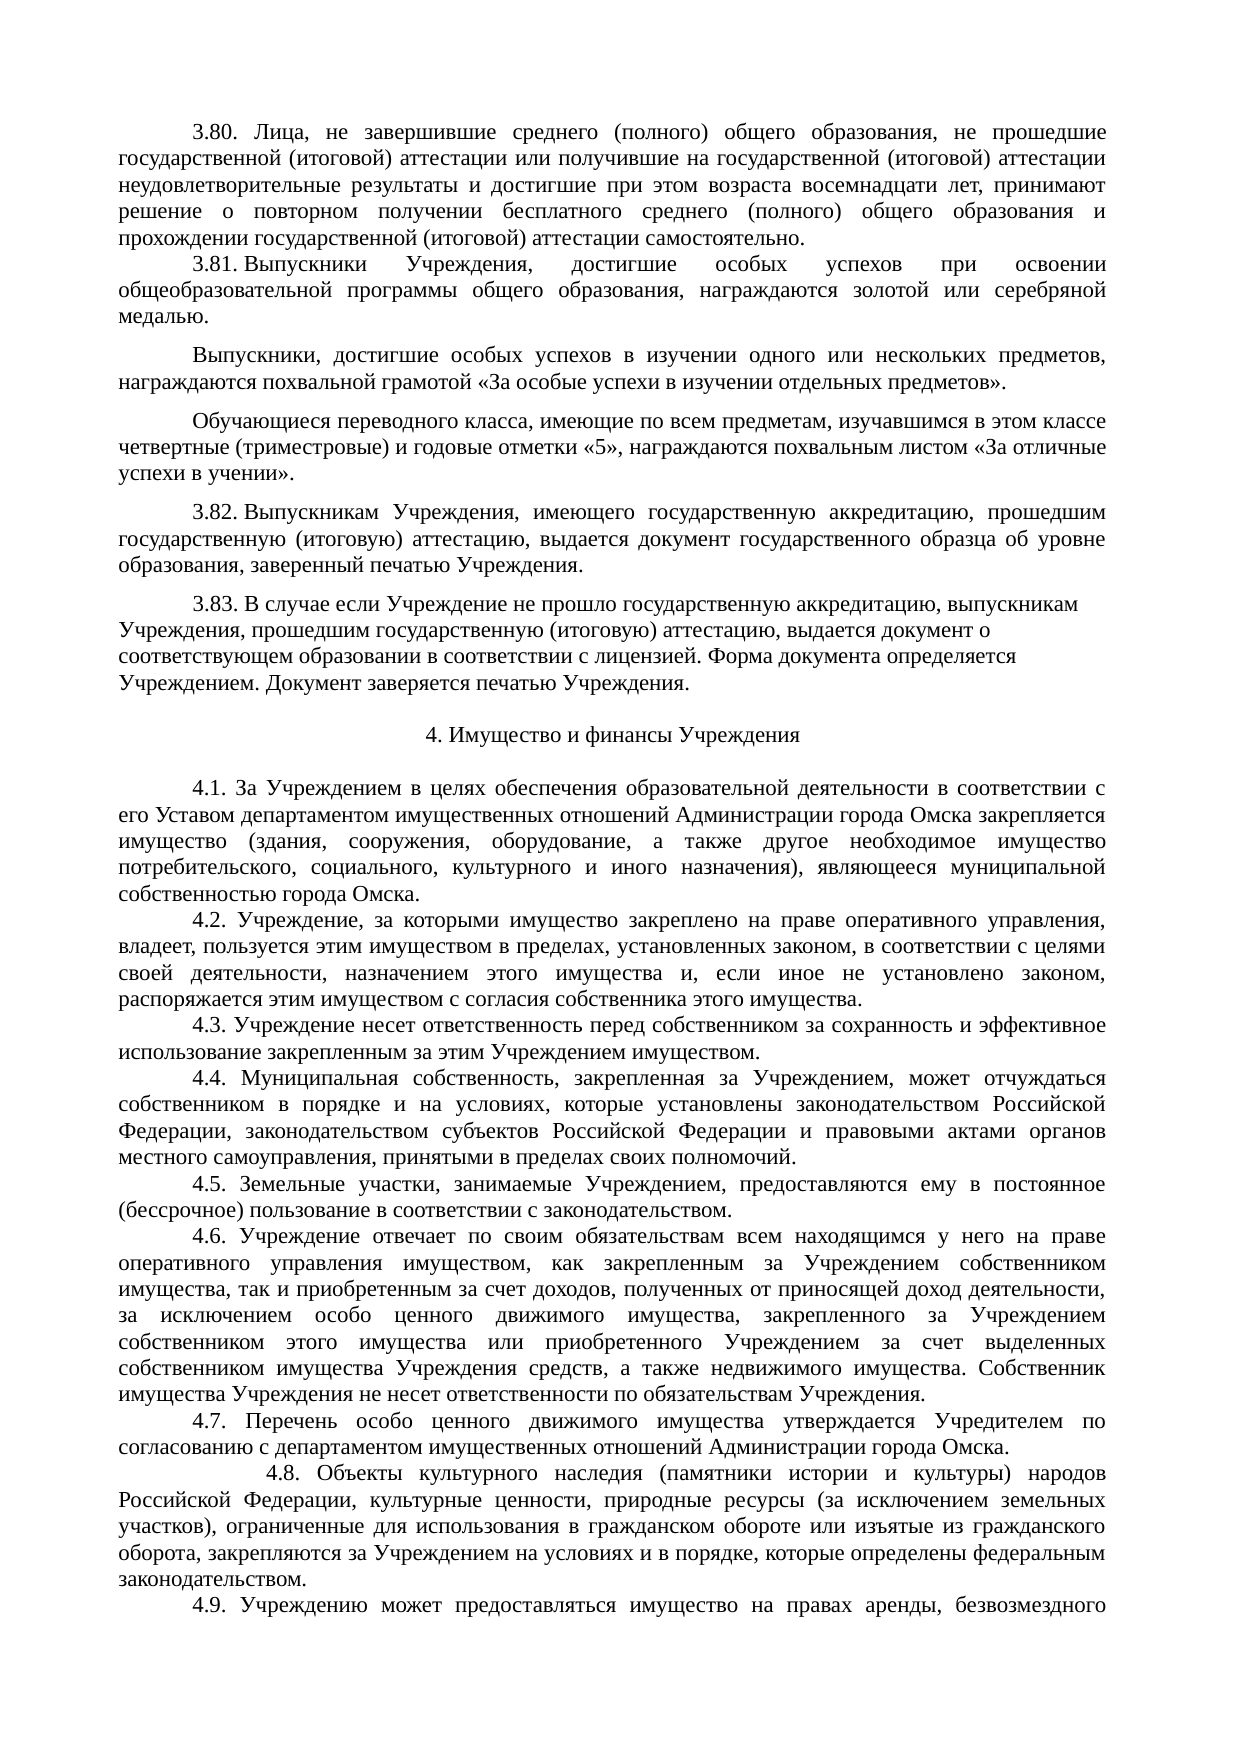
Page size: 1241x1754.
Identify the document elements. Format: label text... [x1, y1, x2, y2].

text 4.8. Объекты культурного наследия (памятники истории и культуры) народов Российской Федерации, культурные ценности, природные ресурсы (за исключением земельных участков), ограниченные для использования в гражданском обороте или изъятые из гражданского оборота, закрепляются за Учреждением на условиях и в порядке, которые определены федеральным законодательством. [118, 1459, 1107, 1591]
text 4.1. За Учреждением в целях обеспечения образовательной деятельности в соответствии с его Уставом департаментом имущественных отношений Администрации города Омска закрепляется имущество (здания, сооружения, оборудование, а также другое необходимое имущество потребительского, социального, культурного и иного назначения), являющееся муниципальной собственностью города Омска. [118, 774, 1107, 906]
text 4. Имущество и финансы Учреждения [118, 722, 1107, 748]
text 3.82. Выпускникам Учреждения, имеющего государственную аккредитацию, прошедшим государственную (итоговую) аттестацию, выдается документ государственного образца об уровне образования, заверенный печатью Учреждения. [118, 498, 1107, 577]
text 4.2. Учреждение, за которыми имущество закреплено на праве оперативного управления, владеет, пользуется этим имуществом в пределах, установленных законом, в соответствии с целями своей деятельности, назначением этого имущества и, если иное не установлено законом, распоряжается этим имуществом с согласия собственника этого имущества. [118, 906, 1107, 1011]
text 4.3. Учреждение несет ответственность перед собственником за сохранность и эффективное использование закрепленным за этим Учреждением имуществом. [118, 1011, 1107, 1064]
text 4.7. Перечень особо ценного движимого имущества утверждается Учредителем по согласованию с департаментом имущественных отношений Администрации города Омска. [118, 1407, 1107, 1459]
text 4.5. Земельные участки, занимаемые Учреждением, предоставляются ему в постоянное (бессрочное) пользование в соответствии с законодательством. [118, 1169, 1107, 1222]
text 4.6. Учреждение отвечает по своим обязательствам всем находящимся у него на праве оперативного управления имуществом, как закрепленным за Учреждением собственником имущества, так и приобретенным за счет доходов, полученных от приносящей доход деятельности, за исключением особо ценного движимого имущества, закрепленного за Учреждением собственником этого имущества или приобретенного Учреждением за счет выделенных собственником имущества Учреждения средств, а также недвижимого имущества. Собственник имущества Учреждения не несет ответственности по обязательствам Учреждения. [118, 1222, 1107, 1407]
text 3.81. Выпускники Учреждения, достигшие особых успехов при освоении общеобразовательной программы общего образования, награждаются золотой или серебряной медалью. [118, 250, 1107, 329]
text 3.83. В случае если Учреждение не прошло государственную аккредитацию, выпускникам Учреждения, прошедшим государственную (итоговую) аттестацию, выдается документ о соответствующем образовании в соответствии с лицензией. Форма документа определяется Учреждением. Документ заверяется печатью Учреждения. [118, 590, 1107, 695]
text 3.80. Лица, не завершившие среднего (полного) общего образования, не прошедшие государственной (итоговой) аттестации или получившие на государственной (итоговой) аттестации неудовлетворительные результаты и достигшие при этом возраста восемнадцати лет, принимают решение о повторном получении бесплатного среднего (полного) общего образования и прохождении государственной (итоговой) аттестации самостоятельно. [118, 118, 1107, 250]
text 4.9. Учреждению может предоставляться имущество на правах аренды, безвозмездного [118, 1591, 1107, 1618]
text Выпускники, достигшие особых успехов в изучении одного или нескольких предметов, награждаются похвальной грамотой «За особые успехи в изучении отдельных предметов». [118, 341, 1107, 394]
text Обучающиеся переводного класса, имеющие по всем предметам, изучавшимся в этом классе четвертные (триместровые) и годовые отметки «5», награждаются похвальным листом «За отличные успехи в учении». [118, 407, 1107, 486]
text 4.4. Муниципальная собственность, закрепленная за Учреждением, может отчуждаться собственником в порядке и на условиях, которые установлены законодательством Российской Федерации, законодательством субъектов Российской Федерации и правовыми актами органов местного самоуправления, принятыми в пределах своих полномочий. [118, 1064, 1107, 1169]
